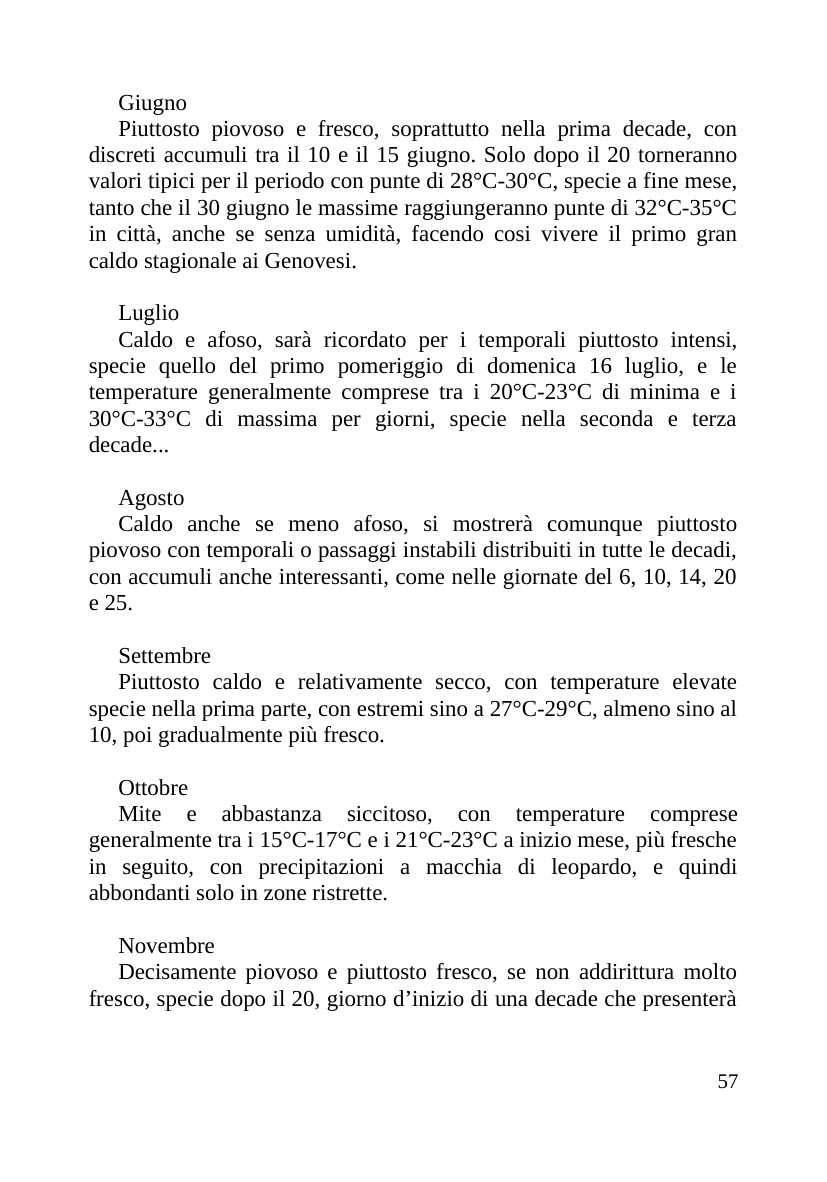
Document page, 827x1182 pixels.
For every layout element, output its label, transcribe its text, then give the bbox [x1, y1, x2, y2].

text Decisamente piovoso e piuttosto fresco, se non addirittura molto fresco, specie dopo il 20, giorno d’inizio di una decade che presenterà [88, 958, 738, 1011]
text Mite e abbastanza siccitoso, con temperature comprese generalmente tra i 15°C-17°C e i 21°C-23°C a inizio mese, più fresche in seguito, con precipitazioni a macchia di leopardo, e quindi abbondanti solo in zone ristrette. [88, 800, 738, 906]
text Ottobre [88, 774, 738, 800]
text Caldo anche se meno afoso, si mostrerà comunque piuttosto piovoso con temporali o passaggi instabili distribuiti in tutte le decadi, con accumuli anche interessanti, come nelle giornate del 6, 10, 14, 20 e 25. [88, 510, 738, 616]
text Novembre [88, 932, 738, 958]
text Caldo e afoso, sarà ricordato per i temporali piuttosto intensi, specie quello del primo pomeriggio di domenica 16 luglio, e le temperature generalmente comprese tra i 20°C-23°C di minima e i 30°C-33°C di massima per giorni, specie nella seconda e terza decade... [88, 326, 738, 457]
text Agosto [88, 484, 738, 510]
text Piuttosto piovoso e fresco, soprattutto nella prima decade, con discreti accumuli tra il 10 e il 15 giugno. Solo dopo il 20 torneranno valori tipici per il periodo con punte di 28°C-30°C, specie a fine mese, tanto che il 30 giugno le massime raggiungeranno punte di 32°C-35°C in città, anche se senza umidità, facendo cosi vivere il primo gran caldo stagionale ai Genovesi. [88, 115, 738, 273]
text Settembre [88, 642, 738, 668]
text Piuttosto caldo e relativamente secco, con temperature elevate specie nella prima parte, con estremi sino a 27°C-29°C, almeno sino al 10, poi gradualmente più fresco. [88, 668, 738, 747]
text Luglio [88, 299, 738, 326]
text Giugno [88, 88, 738, 115]
